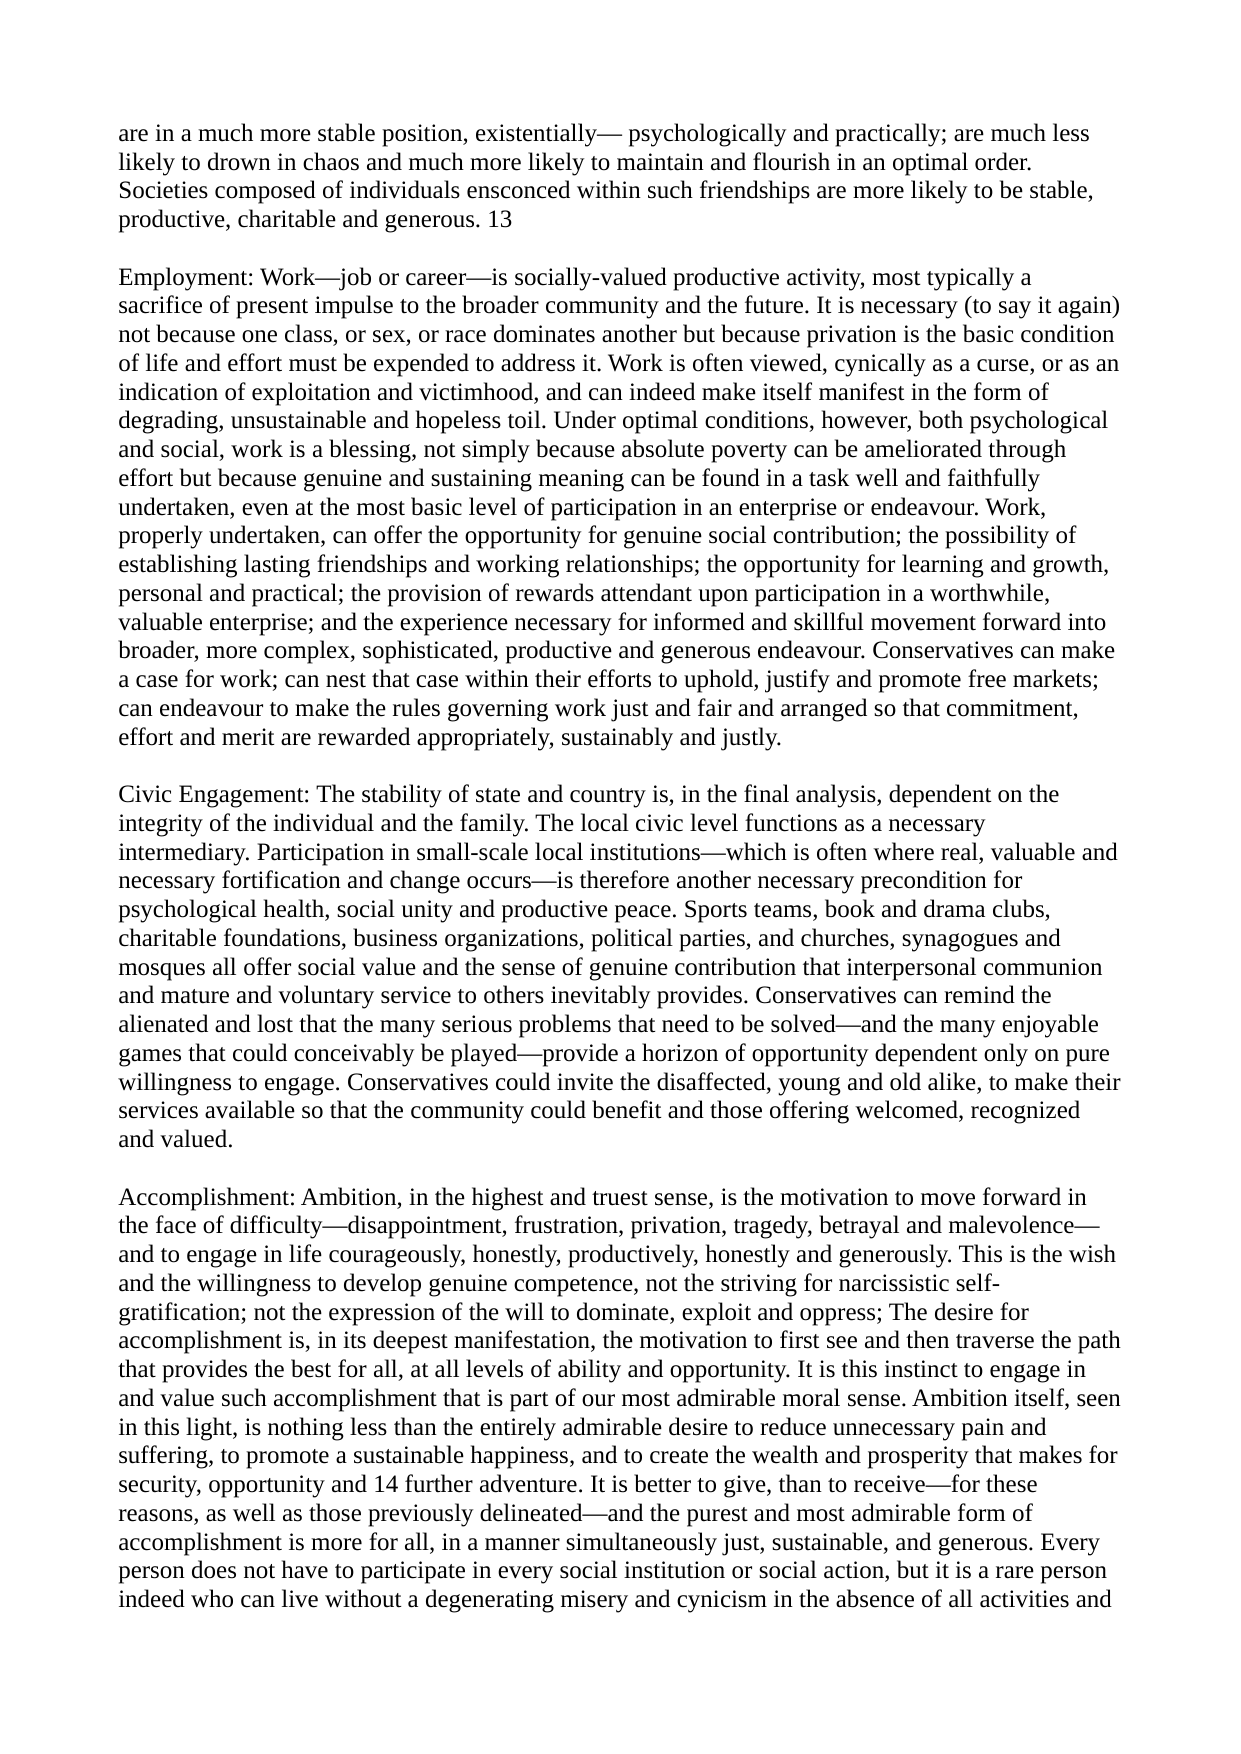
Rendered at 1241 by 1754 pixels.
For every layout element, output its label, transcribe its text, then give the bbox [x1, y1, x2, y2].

text are in a much more stable position, existentially— psychologically and practically; are much less likely to drown in chaos and much more likely to maintain and flourish in an optimal order. Societies composed of individuals ensconced within such friendships are more likely to be stable, productive, charitable and generous. 13 [118, 118, 1122, 233]
text Accomplishment: Ambition, in the highest and truest sense, is the motivation to move forward in the face of difficulty—disappointment, frustration, privation, tragedy, betrayal and malevolence—and to engage in life courageously, honestly, productively, honestly and generously. This is the wish and the willingness to develop genuine competence, not the striving for narcissistic self-gratification; not the expression of the will to dominate, exploit and oppress; The desire for accomplishment is, in its deepest manifestation, the motivation to first see and then traverse the path that provides the best for all, at all levels of ability and opportunity. It is this instinct to engage in and value such accomplishment that is part of our most admirable moral sense. Ambition itself, seen in this light, is nothing less than the entirely admirable desire to reduce unnecessary pain and suffering, to promote a sustainable happiness, and to create the wealth and prosperity that makes for security, opportunity and 14 further adventure. It is better to give, than to receive—for these reasons, as well as those previously delineated—and the purest and most admirable form of accomplishment is more for all, in a manner simultaneously just, sustainable, and generous. Every person does not have to participate in every social institution or social action, but it is a rare person indeed who can live without a degenerating misery and cynicism in the absence of all activities and [118, 1182, 1122, 1613]
text Employment: Work—job or career—is socially-valued productive activity, most typically a sacrifice of present impulse to the broader community and the future. It is necessary (to say it again) not because one class, or sex, or race dominates another but because privation is the basic condition of life and effort must be expended to address it. Work is often viewed, cynically as a curse, or as an indication of exploitation and victimhood, and can indeed make itself manifest in the form of degrading, unsustainable and hopeless toil. Under optimal conditions, however, both psychological and social, work is a blessing, not simply because absolute poverty can be ameliorated through effort but because genuine and sustaining meaning can be found in a task well and faithfully undertaken, even at the most basic level of participation in an enterprise or endeavour. Work, properly undertaken, can offer the opportunity for genuine social contribution; the possibility of establishing lasting friendships and working relationships; the opportunity for learning and growth, personal and practical; the provision of rewards attendant upon participation in a worthwhile, valuable enterprise; and the experience necessary for informed and skillful movement forward into broader, more complex, sophisticated, productive and generous endeavour. Conservatives can make a case for work; can nest that case within their efforts to uphold, justify and promote free markets; can endeavour to make the rules governing work just and fair and arranged so that commitment, effort and merit are rewarded appropriately, sustainably and justly. [118, 262, 1122, 751]
text Civic Engagement: The stability of state and country is, in the final analysis, dependent on the integrity of the individual and the family. The local civic level functions as a necessary intermediary. Participation in small-scale local institutions—which is often where real, valuable and necessary fortification and change occurs—is therefore another necessary precondition for psychological health, social unity and productive peace. Sports teams, book and drama clubs, charitable foundations, business organizations, political parties, and churches, synagogues and mosques all offer social value and the sense of genuine contribution that interpersonal communion and mature and voluntary service to others inevitably provides. Conservatives can remind the alienated and lost that the many serious problems that need to be solved—and the many enjoyable games that could conceivably be played—provide a horizon of opportunity dependent only on pure willingness to engage. Conservatives could invite the disaffected, young and old alike, to make their services available so that the community could benefit and those offering welcomed, recognized and valued. [118, 779, 1122, 1153]
